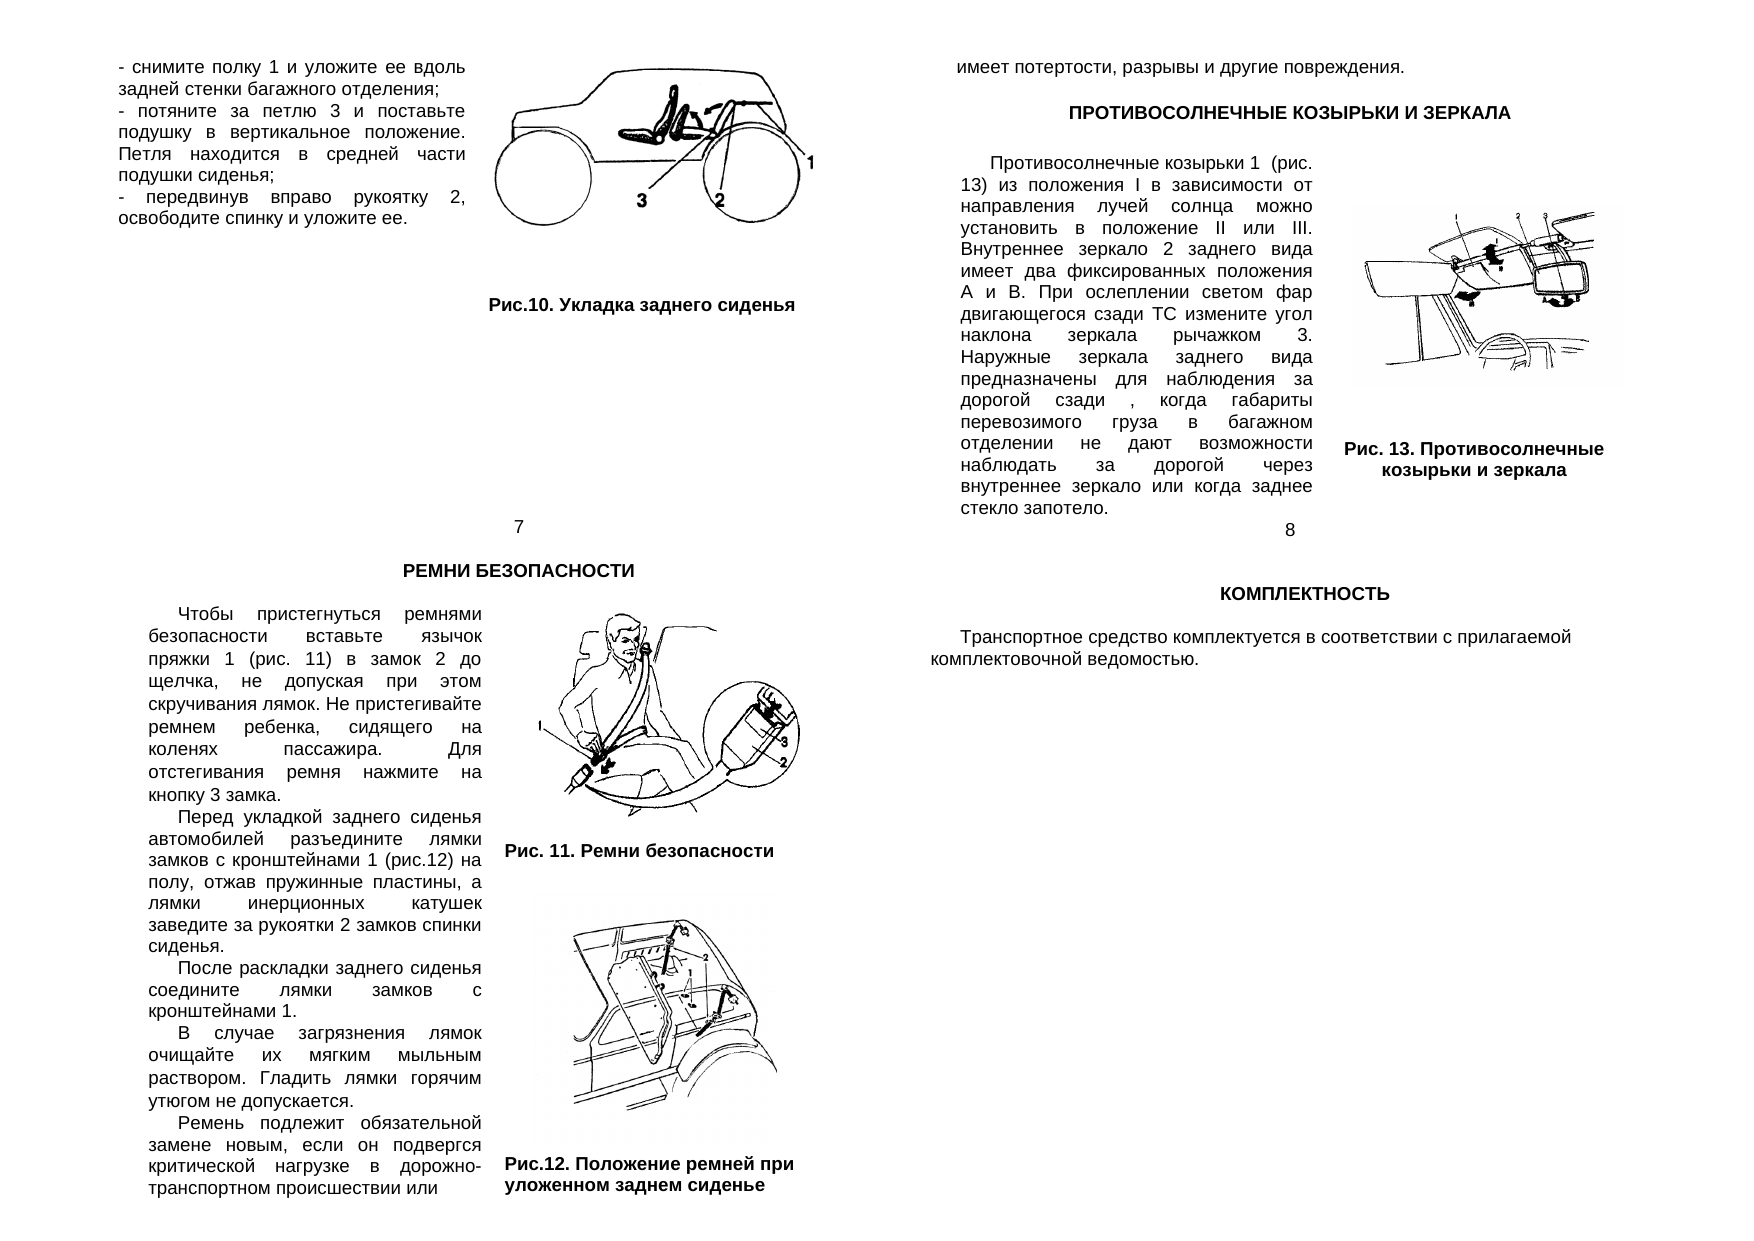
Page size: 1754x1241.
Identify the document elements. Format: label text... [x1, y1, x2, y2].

table_header - снимите полку 1 и уложите ее вдоль задней стенки багажного отделения; - потяните за петлю 3 и поставьте подушку в вертикальное положение. Петля находится в средней части подушки сиденья; - передвинув вправо рукоятку 2, освободите спинку и уложите ее. [107, 56, 477, 315]
text КОМПЛЕКТНОСТЬ [930, 583, 1650, 604]
text 7 [118, 516, 890, 538]
subtitle ПРОТИВОСОЛНЕЧНЫЕ КОЗЫРЬКИ И ЗЕРКАЛА [930, 101, 1650, 123]
text Транспортное средство комплектуется в соответствии с прилагаемой комплектовочной ведомостью. [930, 626, 1650, 669]
text имеет потертости, разрывы и другие повреждения. [930, 56, 1650, 78]
picture [531, 611, 810, 831]
table_header Противосолнечные козырьки 1 (рис. 13) из положения I в зависимости от направления лучей солнца можно установить в положение II или III. Внутреннее зеркало 2 заднего вида имеет два фиксированных положения А и В. При ослеплении светом фар двигающегося сзади ТС измените угол наклона зеркала рычажком 3. Наружные зеркала заднего вида предназначены для наблюдения за дорогой сзади , когда габариты перевозимого груза в багажном отделении не дают возможности наблюдать за дорогой через внутреннее зеркало или когда заднее стекло запотело. [949, 152, 1324, 518]
table_header Рис. 13. Противосолнечные козырьки и зеркала [1324, 152, 1624, 518]
text 8 [930, 518, 1650, 540]
picture [492, 66, 820, 228]
table_header Рис. 11. Ремни безопасности Рис.12. Положение ремней при уложенном заднем сиденье [493, 603, 847, 1198]
table_header Рис.10. Укладка заднего сиденья [477, 56, 847, 315]
picture [1351, 203, 1624, 386]
table_header Чтобы пристегнуться ремнями безопасности вставьте язычок пряжки 1 (рис. 11) в замок 2 до щелчка, не допуская при этом скручивания лямок. Не пристегивайте ремнем ребенка, сидящего на коленях пассажира. Для отстегивания ремня нажмите на кнопку 3 замка. Перед укладкой заднего сиденья автомобилей разъедините лямки замков с кронштейнами 1 (рис.12) на полу, отжав пружинные пластины, а лямки инерционных катушек заведите за рукоятки 2 замков спинки сиденья. После раскладки заднего сиденья соедините лямки замков с кронштейнами 1. В случае загрязнения лямок очищай­те их мягким мыльным раствором. Гладить лямки горячим утюгом не допускается. Ремень подлежит обязательной замене новым, если он подвергся критической нагрузке в дорожно-транспортном происшествии или [137, 603, 493, 1198]
text РЕМНИ БЕЗОПАСНОСТИ [118, 559, 890, 581]
